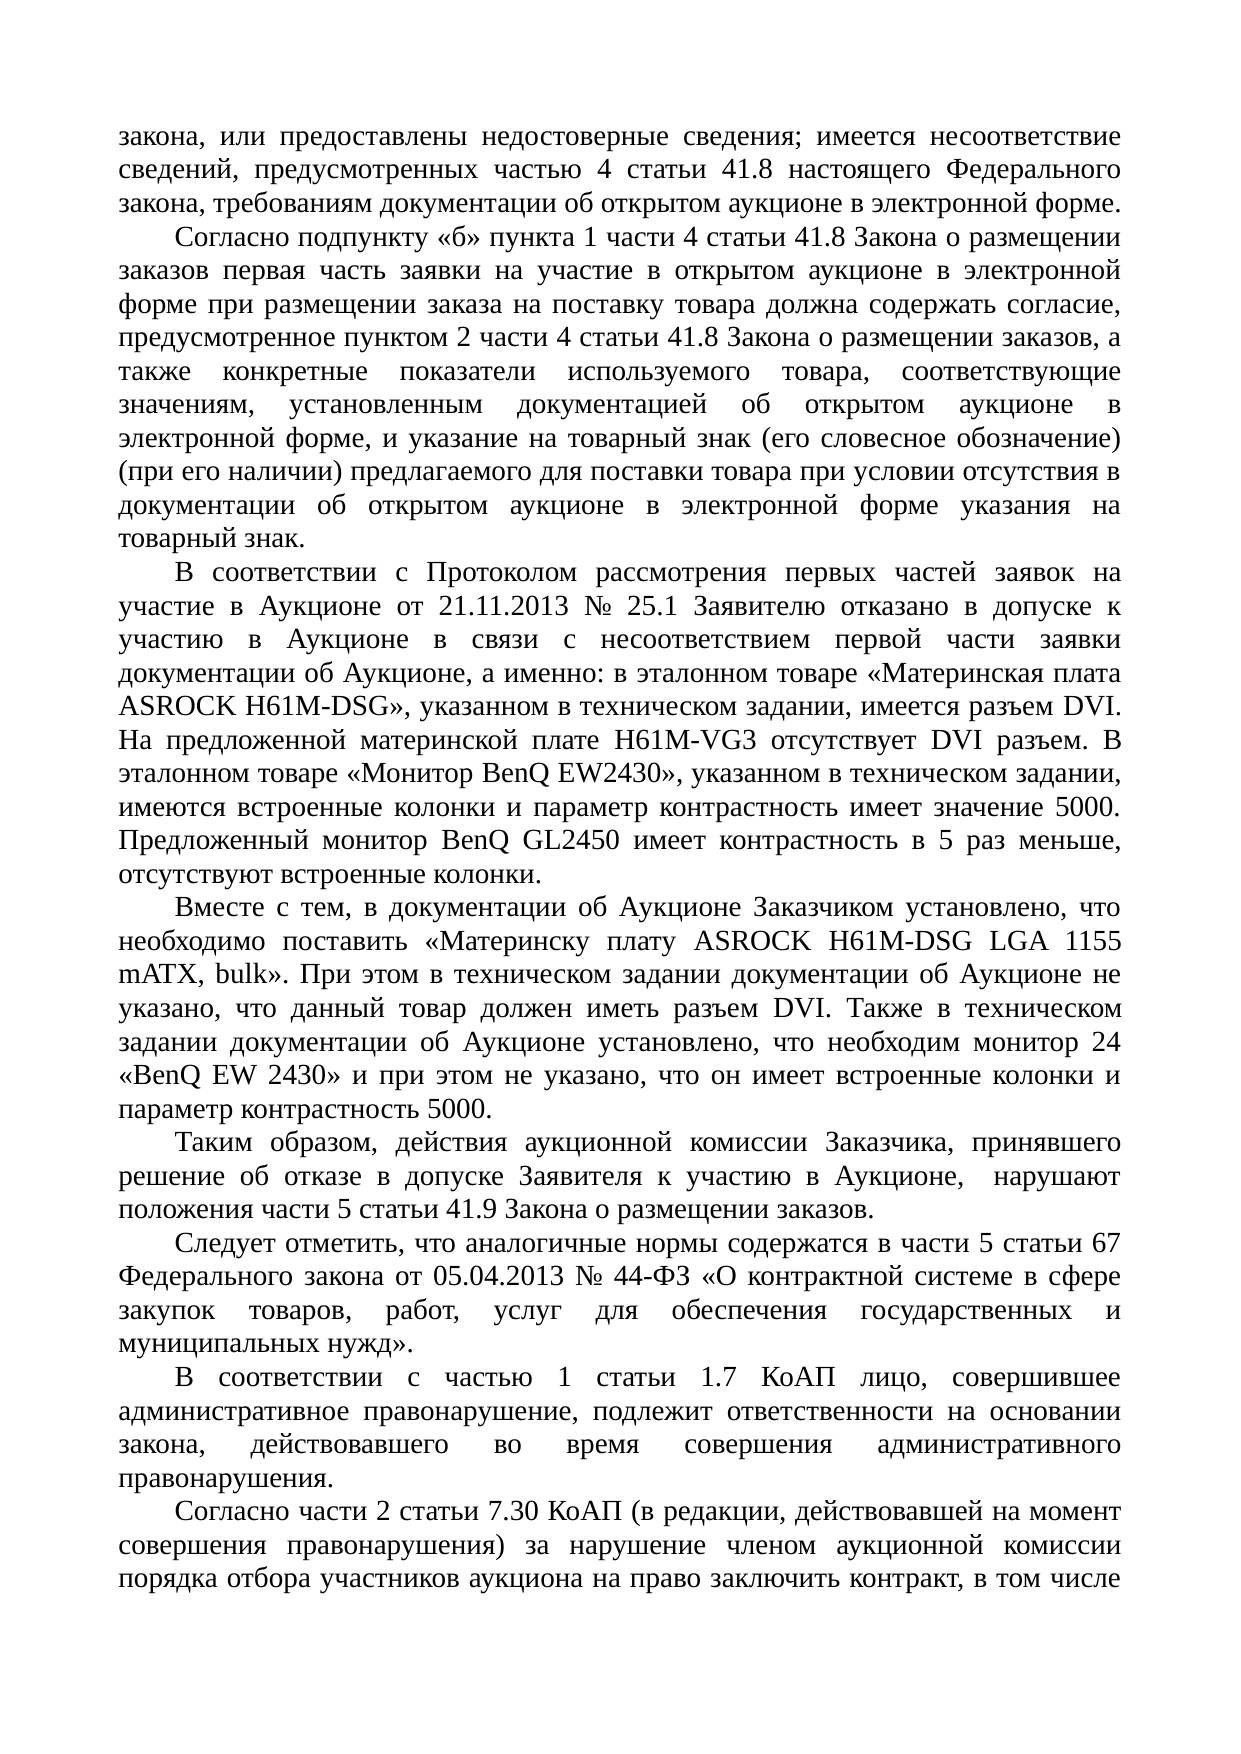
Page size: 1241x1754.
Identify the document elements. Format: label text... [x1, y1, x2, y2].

text Согласно части 2 статьи 7.30 КоАП (в редакции, действовавшей на момент совершения правонарушения) за нарушение членом аукционной комиссии порядка отбора участников аукциона на право заключить контракт, в том числе [118, 1493, 1122, 1594]
text В соответствии с частью 1 статьи 1.7 КоАП лицо, совершившее административное правонарушение, подлежит ответственности на основании закона, действовавшего во время совершения административного правонарушения. [118, 1359, 1122, 1493]
text В соответствии с Протоколом рассмотрения первых частей заявок на участие в Аукционе от 21.11.2013 № 25.1 Заявителю отказано в допуске к участию в Аукционе в связи с несоответствием первой части заявки документации об Аукционе, а именно: в эталонном товаре «Материнская плата ASROCK H61M-DSG», указанном в техническом задании, имеется разъем DVI. На предложенной материнской плате H61M-VG3 отсутствует DVI разъем. В эталонном товаре «Монитор BenQ EW2430», указанном в техническом задании, имеются встроенные колонки и параметр контрастность имеет значение 5000. Предложенный монитор BenQ GL2450 имеет контрастность в 5 раз меньше, отсутствуют встроенные колонки. [118, 554, 1122, 889]
text закона, или предоставлены недостоверные сведения; имеется несоответствие сведений, предусмотренных частью 4 статьи 41.8 настоящего Федерального закона, требованиям документации об открытом аукционе в электронной форме. [118, 118, 1122, 219]
text Следует отметить, что аналогичные нормы содержатся в части 5 статьи 67 Федерального закона от 05.04.2013 № 44-ФЗ «О контрактной системе в сфере закупок товаров, работ, услуг для обеспечения государственных и муниципальных нужд». [118, 1225, 1122, 1359]
text Согласно подпункту «б» пункта 1 части 4 статьи 41.8 Закона о размещении заказов первая часть заявки на участие в открытом аукционе в электронной форме при размещении заказа на поставку товара должна содержать согласие, предусмотренное пунктом 2 части 4 статьи 41.8 Закона о размещении заказов, а также конкретные показатели используемого товара, соответствующие значениям, установленным документацией об открытом аукционе в электронной форме, и указание на товарный знак (его словесное обозначение) (при его наличии) предлагаемого для поставки товара при условии отсутствия в документации об открытом аукционе в электронной форме указания на товарный знак. [118, 219, 1122, 554]
text Вместе с тем, в документации об Аукционе Заказчиком установлено, что необходимо поставить «Материнску плату ASROCK H61M-DSG LGA 1155 mATX, bulk». При этом в техническом задании документации об Аукционе не указано, что данный товар должен иметь разъем DVI. Также в техническом задании документации об Аукционе установлено, что необходим монитор 24 «BenQ EW 2430» и при этом не указано, что он имеет встроенные колонки и параметр контрастность 5000. [118, 889, 1122, 1124]
text Таким образом, действия аукционной комиссии Заказчика, принявшего решение об отказе в допуске Заявителя к участию в Аукционе, нарушают положения части 5 статьи 41.9 Закона о размещении заказов. [118, 1124, 1122, 1225]
